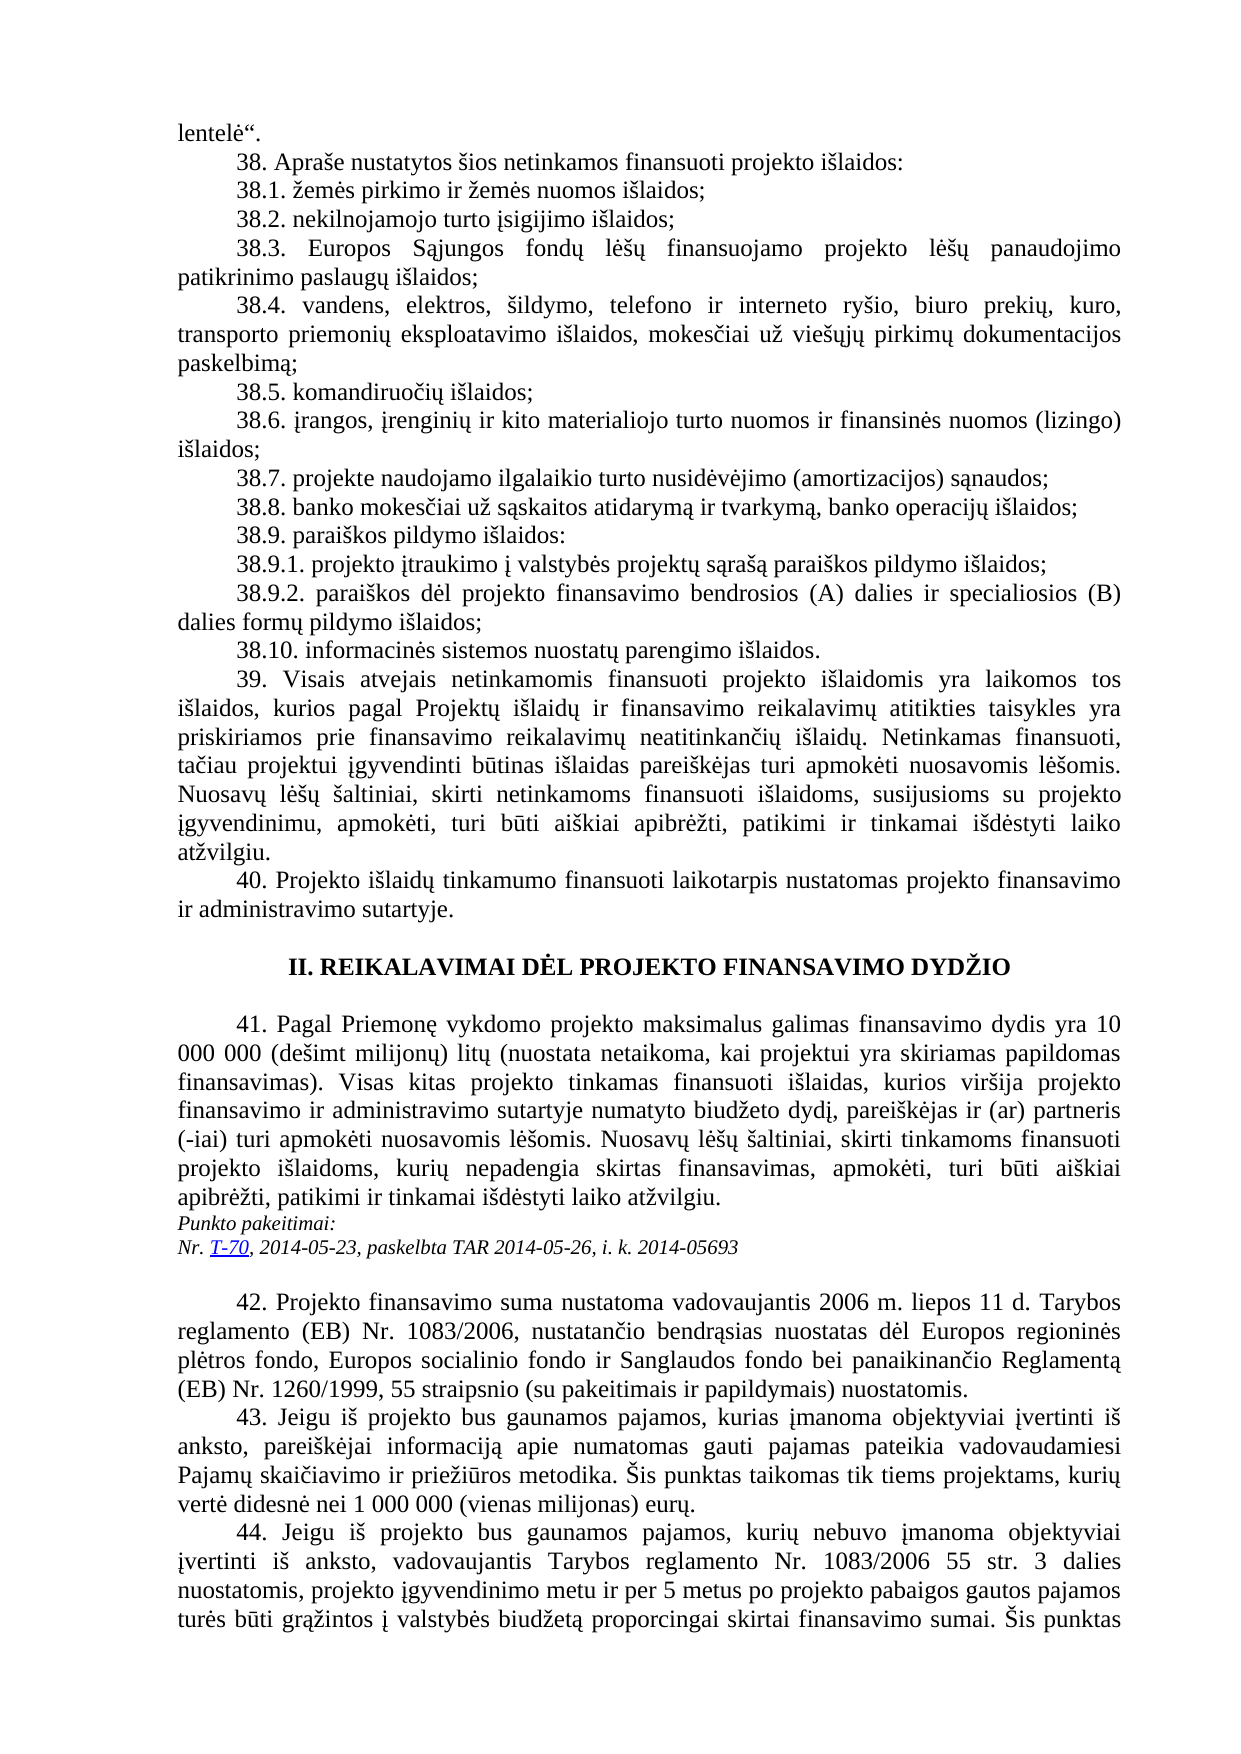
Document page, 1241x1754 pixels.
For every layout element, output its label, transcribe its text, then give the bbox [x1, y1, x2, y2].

text 38.2. nekilnojamojo turto įsigijimo išlaidos; [177, 204, 1122, 233]
text 38.8. banko mokesčiai už sąskaitos atidarymą ir tvarkymą, banko operacijų išlaidos; [177, 492, 1122, 521]
text Punkto pakeitimai: [177, 1211, 1122, 1235]
text 38.6. įrangos, įrenginių ir kito materialiojo turto nuomos ir finansinės nuomos (lizingo) išlaidos; [177, 406, 1122, 463]
text II. REIKALAVIMAI DĖL PROJEKTO FINANSAVIMO DYDŽIO [177, 952, 1122, 981]
text 38.7. projekte naudojamo ilgalaikio turto nusidėvėjimo (amortizacijos) sąnaudos; [177, 463, 1122, 492]
text 42. Projekto finansavimo suma nustatoma vadovaujantis 2006 m. liepos 11 d. Tarybos reglamento (EB) Nr. 1083/2006, nustatančio bendrąsias nuostatas dėl Europos regioninės plėtros fondo, Europos socialinio fondo ir Sanglaudos fondo bei panaikinančio Reglamentą (EB) Nr. 1260/1999, 55 straipsnio (su pakeitimais ir papildymais) nuostatomis. [177, 1287, 1122, 1402]
text 38.3. Europos Sąjungos fondų lėšų finansuojamo projekto lėšų panaudojimo patikrinimo paslaugų išlaidos; [177, 233, 1122, 291]
text 39. Visais atvejais netinkamomis finansuoti projekto išlaidomis yra laikomos tos išlaidos, kurios pagal Projektų išlaidų ir finansavimo reikalavimų atitikties taisykles yra priskiriamos prie finansavimo reikalavimų neatitinkančių išlaidų. Netinkamas finansuoti, tačiau projektui įgyvendinti būtinas išlaidas pareiškėjas turi apmokėti nuosavomis lėšomis. Nuosavų lėšų šaltiniai, skirti netinkamoms finansuoti išlaidoms, susijusioms su projekto įgyvendinimu, apmokėti, turi būti aiškiai apibrėžti, patikimi ir tinkamai išdėstyti laiko atžvilgiu. [177, 664, 1122, 866]
text 38.10. informacinės sistemos nuostatų parengimo išlaidos. [177, 636, 1122, 664]
text 38.9. paraiškos pildymo išlaidos: [177, 521, 1122, 549]
text 38. Apraše nustatytos šios netinkamos finansuoti projekto išlaidos: [177, 147, 1122, 176]
text 38.4. vandens, elektros, šildymo, telefono ir interneto ryšio, biuro prekių, kuro, transporto priemonių eksploatavimo išlaidos, mokesčiai už viešųjų pirkimų dokumentacijos paskelbimą; [177, 291, 1122, 377]
text 38.9.2. paraiškos dėl projekto finansavimo bendrosios (A) dalies ir specialiosios (B) dalies formų pildymo išlaidos; [177, 578, 1122, 636]
text 44. Jeigu iš projekto bus gaunamos pajamos, kurių nebuvo įmanoma objektyviai įvertinti iš anksto, vadovaujantis Tarybos reglamento Nr. 1083/2006 55 str. 3 dalies nuostatomis, projekto įgyvendinimo metu ir per 5 metus po projekto pabaigos gautos pajamos turės būti grąžintos į valstybės biudžetą proporcingai skirtai finansavimo sumai. Šis punktas [177, 1517, 1122, 1632]
text 38.9.1. projekto įtraukimo į valstybės projektų sąrašą paraiškos pildymo išlaidos; [177, 549, 1122, 578]
text 38.1. žemės pirkimo ir žemės nuomos išlaidos; [177, 176, 1122, 204]
text 41. Pagal Priemonę vykdomo projekto maksimalus galimas finansavimo dydis yra 10 000 000 (dešimt milijonų) litų (nuostata netaikoma, kai projektui yra skiriamas papildomas finansavimas). Visas kitas projekto tinkamas finansuoti išlaidas, kurios viršija projekto finansavimo ir administravimo sutartyje numatyto biudžeto dydį, pareiškėjas ir (ar) partneris (-iai) turi apmokėti nuosavomis lėšomis. Nuosavų lėšų šaltiniai, skirti tinkamoms finansuoti projekto išlaidoms, kurių nepadengia skirtas finansavimas, apmokėti, turi būti aiškiai apibrėžti, patikimi ir tinkamai išdėstyti laiko atžvilgiu. [177, 1009, 1122, 1211]
text 40. Projekto išlaidų tinkamumo finansuoti laikotarpis nustatomas projekto finansavimo ir administravimo sutartyje. [177, 866, 1122, 923]
text Nr. T-70, 2014-05-23, paskelbta TAR 2014-05-26, i. k. 2014-05693 [177, 1235, 1122, 1259]
text 43. Jeigu iš projekto bus gaunamos pajamos, kurias įmanoma objektyviai įvertinti iš anksto, pareiškėjai informaciją apie numatomas gauti pajamas pateikia vadovaudamiesi Pajamų skaičiavimo ir priežiūros metodika. Šis punktas taikomas tik tiems projektams, kurių vertė didesnė nei 1 000 000 (vienas milijonas) eurų. [177, 1402, 1122, 1517]
text lentelė“. [177, 118, 1122, 147]
text 38.5. komandiruočių išlaidos; [177, 377, 1122, 406]
